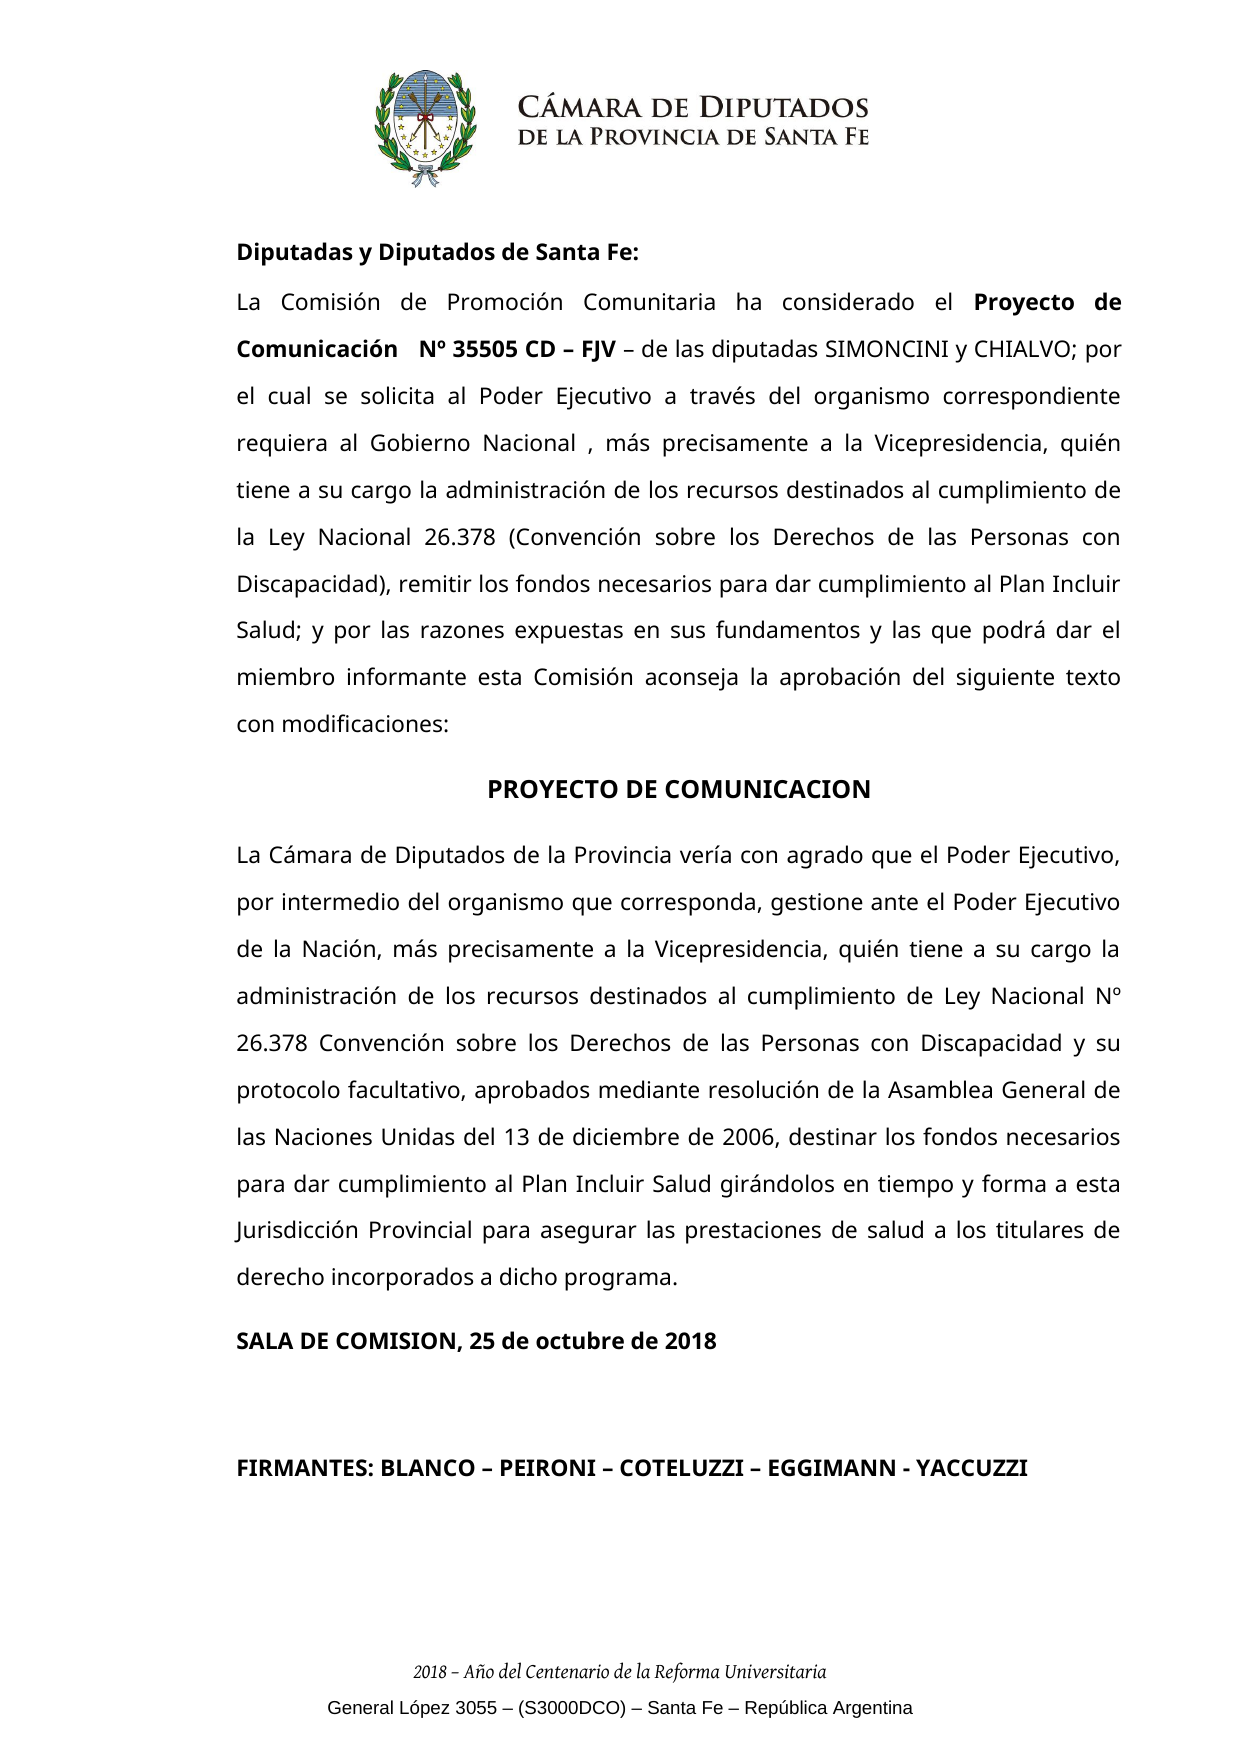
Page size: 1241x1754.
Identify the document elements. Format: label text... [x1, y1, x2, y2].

text La Cámara de Diputados de la Provincia vería con agrado que el Poder Ejecutivo, por intermedio del organismo que corresponda, gestione ante el Poder Ejecutivo de la Nación, más precisamente a la Vicepresidencia, quién tiene a su cargo la administración de los recursos destinados al cumplimiento de Ley Nacional Nº 26.378 Convención sobre los Derechos de las Personas con Discapacidad y su protocolo facultativo, aprobados mediante resolución de la Asamblea General de las Naciones Unidas del 13 de diciembre de 2006, destinar los fondos necesarios para dar cumplimiento al Plan Incluir Salud girándolos en tiempo y forma a esta Jurisdicción Provincial para asegurar las prestaciones de salud a los titulares de derecho incorporados a dicho programa. [236, 839, 1122, 1293]
text Diputadas y Diputados de Santa Fe: [236, 236, 1122, 267]
text SALA DE COMISION, 25 de octubre de 2018 [236, 1325, 1122, 1356]
text FIRMANTES: BLANCO – PEIRONI – COTELUZZI – EGGIMANN - YACCUZZI [236, 1452, 1122, 1483]
picture [374, 70, 869, 192]
text PROYECTO DE COMUNICACION [236, 772, 1122, 806]
text La Comisión de Promoción Comunitaria ha considerado el Proyecto de Comunicación Nº 35505 CD – FJV – de las diputadas SIMONCINI y CHIALVO; por el cual se solicita al Poder Ejecutivo a través del organismo correspondiente requiera al Gobierno Nacional , más precisamente a la Vicepresidencia, quién tiene a su cargo la administración de los recursos destinados al cumplimiento de la Ley Nacional 26.378 (Convención sobre los Derechos de las Personas con Discapacidad), remitir los fondos necesarios para dar cumplimiento al Plan Incluir Salud; y por las razones expuestas en sus fundamentos y las que podrá dar el miembro informante esta Comisión aconseja la aprobación del siguiente texto con modificaciones: [236, 286, 1122, 739]
